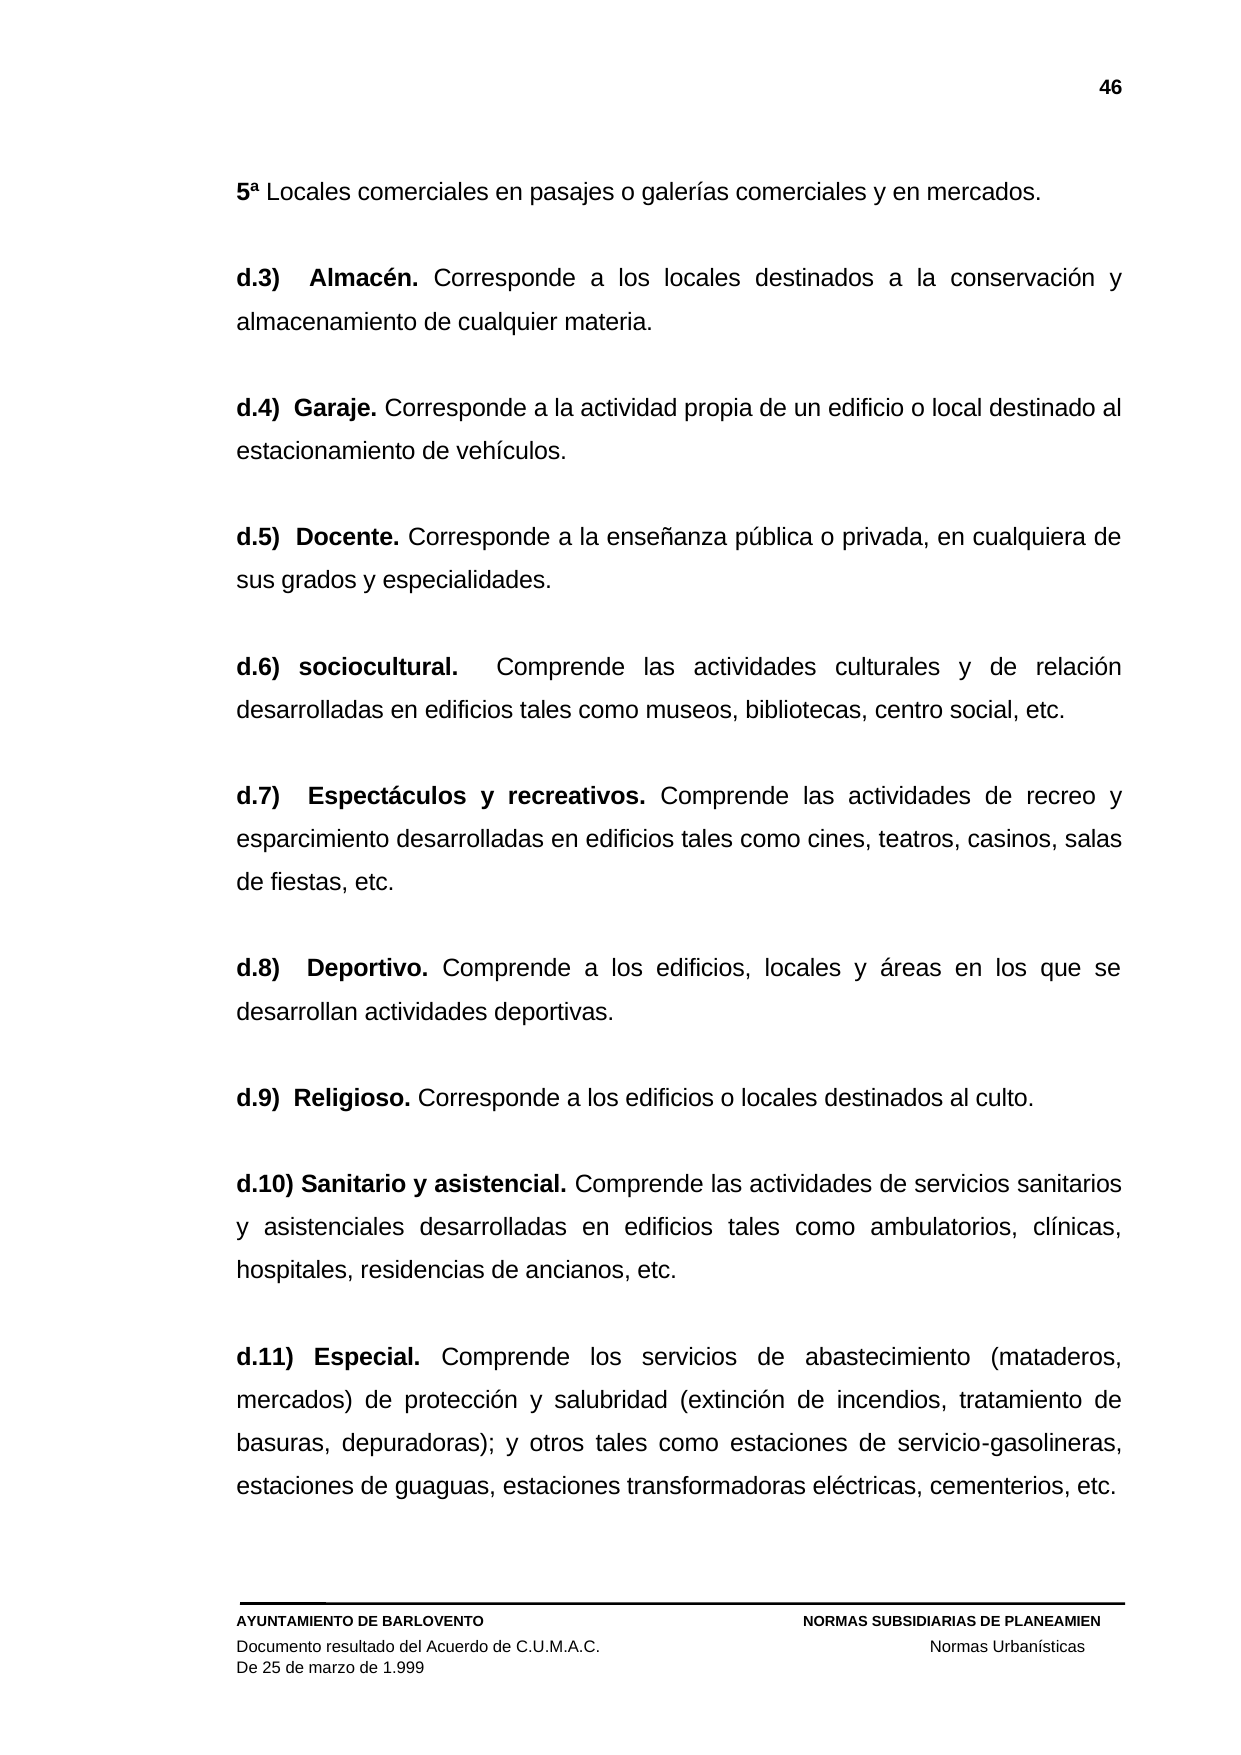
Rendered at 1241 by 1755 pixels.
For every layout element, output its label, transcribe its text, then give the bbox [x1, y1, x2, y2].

text d.6) sociocultural. Comprende las actividades culturales y de relación desarrolladas en edificios tales como museos, bibliotecas, centro social, etc. [236, 652, 1122, 723]
text d.8) Deportivo. Comprende a los edificios, locales y áreas en los que se desarrollan actividades deportivas. [236, 953, 1122, 1025]
text d.10) Sanitario y asistencial. Comprende las actividades de servicios sanitarios y asistenciales desarrolladas en edificios tales como ambulatorios, clínicas, hospitales, residencias de ancianos, etc. [236, 1169, 1122, 1284]
text d.5) Docente. Corresponde a la enseñanza pública o privada, en cualquiera de sus grados y especialidades. [236, 522, 1122, 594]
text d.11) Especial. Comprende los servicios de abastecimiento (mataderos, mercados) de protección y salubridad (extinción de incendios, tratamiento de basuras, depuradoras); y otros tales como estaciones de servicio‑gasolineras, estaciones de guaguas, estaciones transformadoras eléctricas, cementerios, etc. [236, 1342, 1122, 1500]
text d.4) Garaje. Corresponde a la actividad propia de un edificio o local destinado al estacionamiento de vehículos. [236, 393, 1122, 465]
text d.9) Religioso. Corresponde a los edificios o locales destinados al culto. [236, 1083, 1122, 1112]
text d.7) Espectáculos y recreativos. Comprende las actividades de recreo y esparcimiento desarrolladas en edificios tales como cines, teatros, casinos, salas de fiestas, etc. [236, 781, 1122, 896]
text 5ª Locales comerciales en pasajes o galerías comerciales y en mercados. [236, 177, 1122, 206]
text d.3) Almacén. Corresponde a los locales destinados a la conservación y almacenamiento de cualquier materia. [236, 263, 1122, 335]
